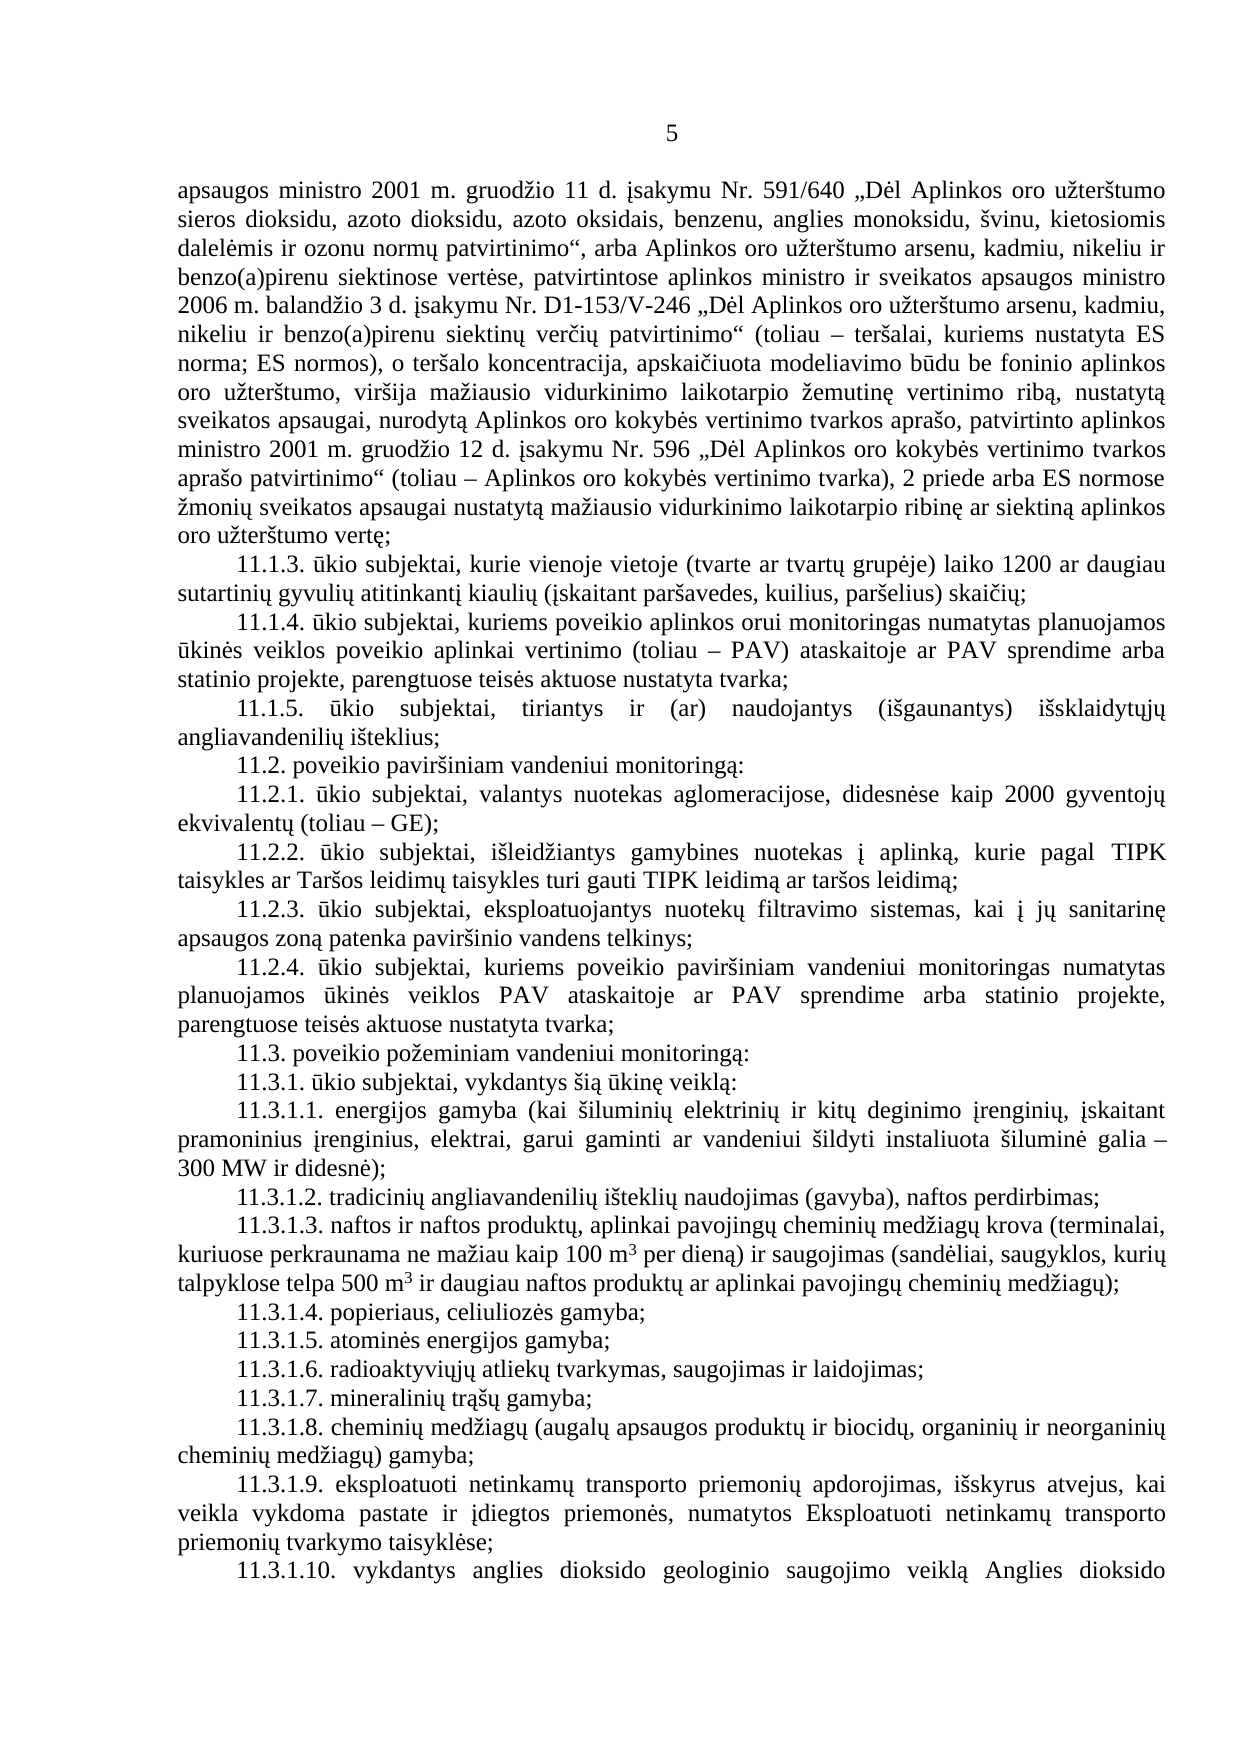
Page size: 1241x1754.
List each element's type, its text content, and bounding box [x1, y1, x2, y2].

text apsaugos ministro 2001 m. gruodžio 11 d. įsakymu Nr. 591/640 „Dėl Aplinkos oro užterštumo sieros dioksidu, azoto dioksidu, azoto oksidais, benzenu, anglies monoksidu, švinu, kietosiomis dalelėmis ir ozonu normų patvirtinimo“, arba Aplinkos oro užterštumo arsenu, kadmiu, nikeliu ir benzo(a)pirenu siektinose vertėse, patvirtintose aplinkos ministro ir sveikatos apsaugos ministro 2006 m. balandžio 3 d. įsakymu Nr. D1-153/V-246 „Dėl Aplinkos oro užterštumo arsenu, kadmiu, nikeliu ir benzo(a)pirenu siektinų verčių patvirtinimo“ (toliau – teršalai, kuriems nustatyta ES norma; ES normos), o teršalo koncentracija, apskaičiuota modeliavimo būdu be foninio aplinkos oro užterštumo, viršija mažiausio vidurkinimo laikotarpio žemutinę vertinimo ribą, nustatytą sveikatos apsaugai, nurodytą Aplinkos oro kokybės vertinimo tvarkos aprašo, patvirtinto aplinkos ministro 2001 m. gruodžio 12 d. įsakymu Nr. 596 „Dėl Aplinkos oro kokybės vertinimo tvarkos aprašo patvirtinimo“ (toliau – Aplinkos oro kokybės vertinimo tvarka), 2 priede arba ES normose žmonių sveikatos apsaugai nustatytą mažiausio vidurkinimo laikotarpio ribinę ar siektiną aplinkos oro užterštumo vertę; [177, 176, 1167, 549]
text 11.3.1.4. popieriaus, celiuliozės gamyba; [177, 1297, 1167, 1326]
text 11.3.1.10. vykdantys anglies dioksido geologinio saugojimo veiklą Anglies dioksido [177, 1556, 1167, 1584]
text 11.3.1.1. energijos gamyba (kai šiluminių elektrinių ir kitų deginimo įrenginių, įskaitant pramoninius įrenginius, elektrai, garui gaminti ar vandeniui šildyti instaliuota šiluminė galia – 300 MW ir didesnė); [177, 1096, 1167, 1182]
text 11.1.3. ūkio subjektai, kurie vienoje vietoje (tvarte ar tvartų grupėje) laiko 1200 ar daugiau sutartinių gyvulių atitinkantį kiaulių (įskaitant paršavedes, kuilius, paršelius) skaičių; [177, 549, 1167, 607]
text 11.3.1.7. mineralinių trąšų gamyba; [177, 1383, 1167, 1412]
text 11.1.4. ūkio subjektai, kuriems poveikio aplinkos orui monitoringas numatytas planuojamos ūkinės veiklos poveikio aplinkai vertinimo (toliau – PAV) ataskaitoje ar PAV sprendime arba statinio projekte, parengtuose teisės aktuose nustatyta tvarka; [177, 607, 1167, 693]
text 11.2. poveikio paviršiniam vandeniui monitoringą: [177, 751, 1167, 779]
text 11.3.1.2. tradicinių angliavandenilių išteklių naudojimas (gavyba), naftos perdirbimas; [177, 1182, 1167, 1211]
text 11.3.1.9. eksploatuoti netinkamų transporto priemonių apdorojimas, išskyrus atvejus, kai veikla vykdoma pastate ir įdiegtos priemonės, numatytos Eksploatuoti netinkamų transporto priemonių tvarkymo taisyklėse; [177, 1469, 1167, 1556]
text 11.3.1. ūkio subjektai, vykdantys šią ūkinę veiklą: [177, 1067, 1167, 1096]
text 11.2.1. ūkio subjektai, valantys nuotekas aglomeracijose, didesnėse kaip 2000 gyventojų ekvivalentų (toliau – GE); [177, 779, 1167, 837]
text 11.1.5. ūkio subjektai, tiriantys ir (ar) naudojantys (išgaunantys) išsklaidytųjų angliavandenilių išteklius; [177, 693, 1167, 751]
text 11.2.4. ūkio subjektai, kuriems poveikio paviršiniam vandeniui monitoringas numatytas planuojamos ūkinės veiklos PAV ataskaitoje ar PAV sprendime arba statinio projekte, parengtuose teisės aktuose nustatyta tvarka; [177, 952, 1167, 1038]
text 11.3.1.6. radioaktyviųjų atliekų tvarkymas, saugojimas ir laidojimas; [177, 1354, 1167, 1383]
text 11.3.1.3. naftos ir naftos produktų, aplinkai pavojingų cheminių medžiagų krova (terminalai, kuriuose perkraunama ne mažiau kaip 100 m3 per dieną) ir saugojimas (sandėliai, saugyklos, kurių talpyklose telpa 500 m3 ir daugiau naftos produktų ar aplinkai pavojingų cheminių medžiagų); [177, 1211, 1167, 1297]
text 11.3.1.8. cheminių medžiagų (augalų apsaugos produktų ir biocidų, organinių ir neorganinių cheminių medžiagų) gamyba; [177, 1412, 1167, 1469]
text 11.3.1.5. atominės energijos gamyba; [177, 1326, 1167, 1354]
text 11.2.2. ūkio subjektai, išleidžiantys gamybines nuotekas į aplinką, kurie pagal TIPK taisykles ar Taršos leidimų taisykles turi gauti TIPK leidimą ar taršos leidimą; [177, 837, 1167, 894]
text 11.3. poveikio požeminiam vandeniui monitoringą: [177, 1038, 1167, 1067]
text 11.2.3. ūkio subjektai, eksploatuojantys nuotekų filtravimo sistemas, kai į jų sanitarinę apsaugos zoną patenka paviršinio vandens telkinys; [177, 894, 1167, 952]
